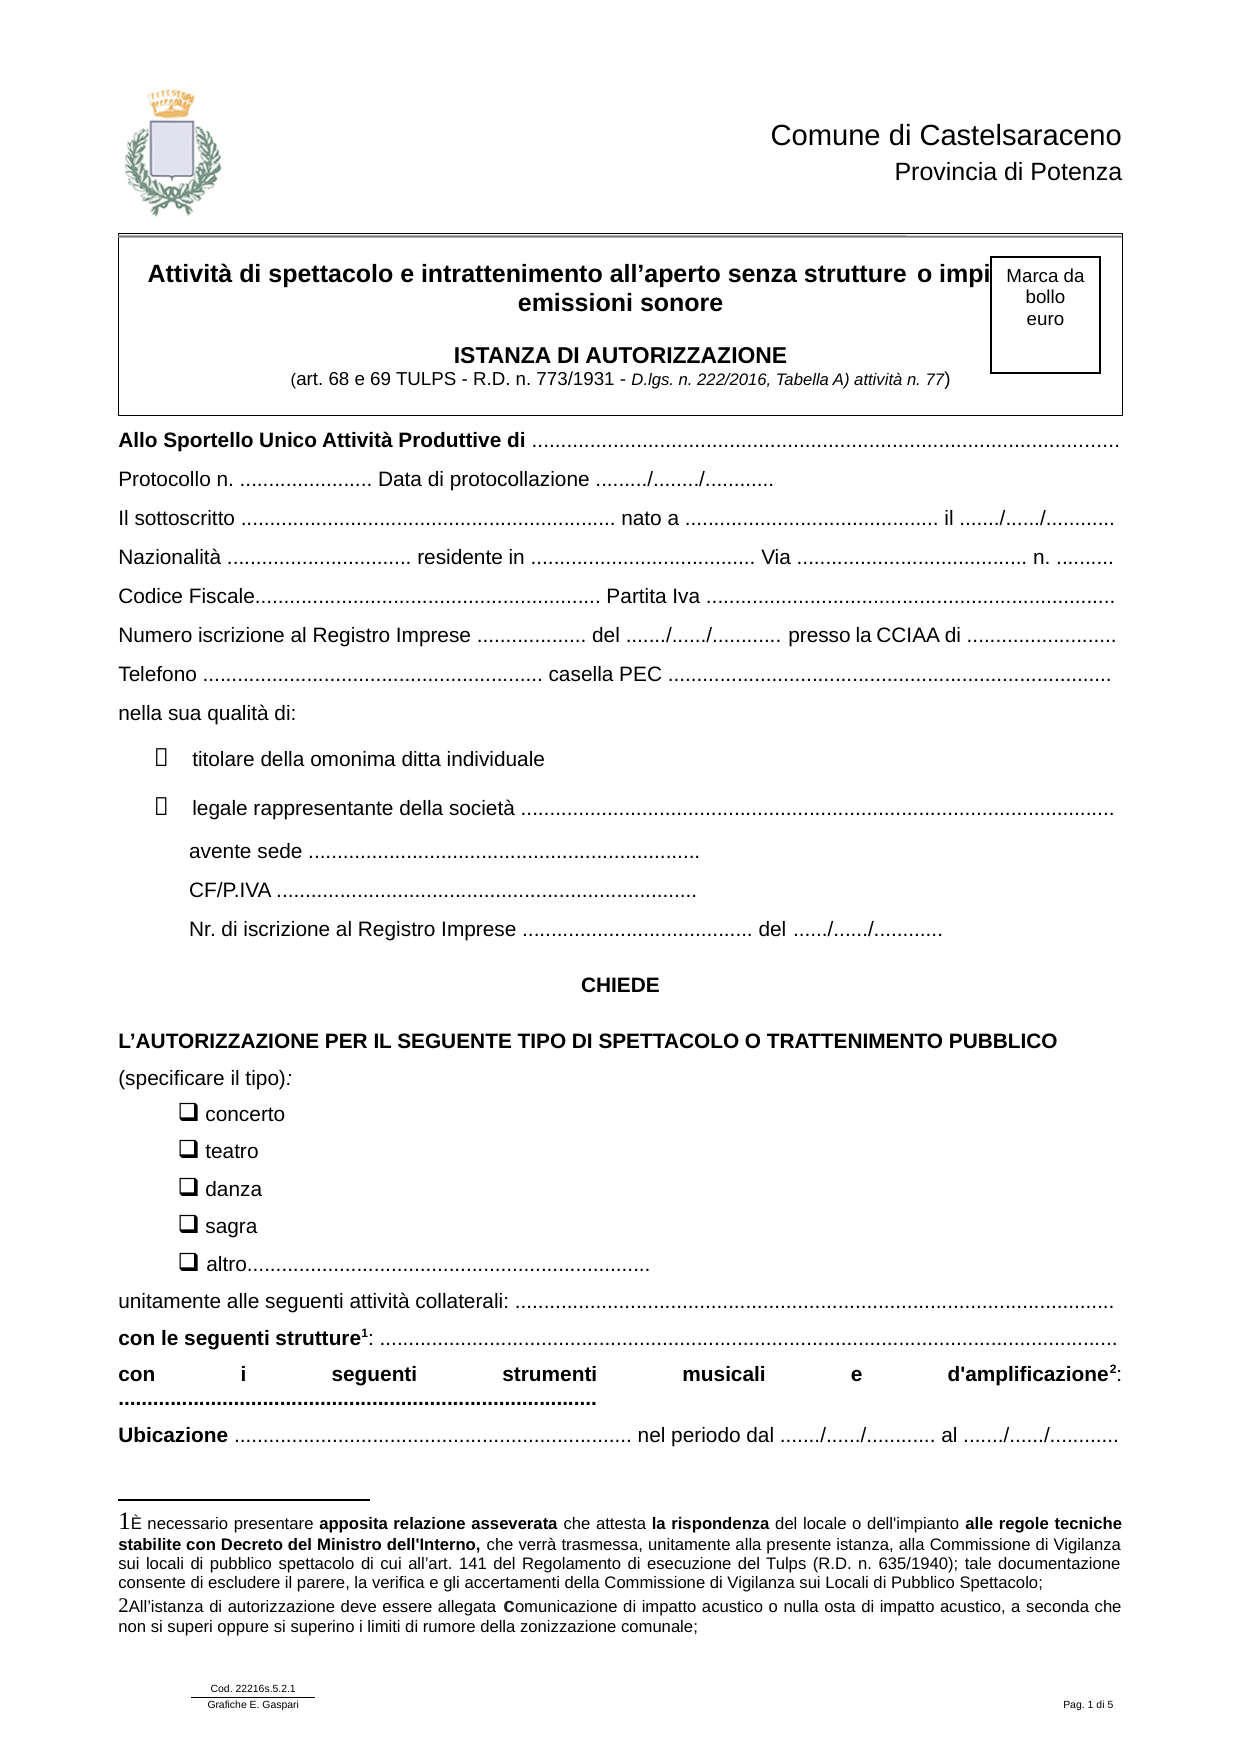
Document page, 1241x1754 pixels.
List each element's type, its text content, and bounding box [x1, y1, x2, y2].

text  legale rappresentante della società ....................................................................................................... [153, 789, 1122, 823]
text unitamente alle seguenti attività collaterali: ........................................................................................................ [118, 1289, 1122, 1313]
text  altro...................................................................... [177, 1252, 1122, 1277]
text (specificare il tipo): [118, 1065, 1122, 1089]
text con i seguenti strumenti musicali e d'amplificazione: ................................................................................... [118, 1362, 1122, 1410]
text Allo Sportello Unico Attività Produttive di [118, 428, 1122, 452]
text  danza [177, 1177, 1122, 1202]
picture [122, 87, 224, 219]
text All’istanza di autorizzazione deve essere allegata comunicazione di impatto acustico o nulla osta di impatto acustico, a seconda che non si superi oppure si superino i limiti di rumore della zonizzazione comunale; [118, 1592, 1122, 1636]
text Codice Fiscale............................................................ Partita Iva ....................................................................... [118, 584, 1122, 608]
text CF/P.IVA ......................................................................... [189, 878, 1122, 902]
text Provincia di Potenza [224, 157, 1122, 185]
text  titolare della omonima ditta individuale [153, 739, 1122, 773]
text nella sua qualità di: [118, 700, 1122, 724]
text Nazionalità ................................ residente in ....................................... Via ........................................ n. .......... [118, 545, 1122, 569]
text Comune di Castelsaraceno [224, 118, 1122, 152]
text Ubicazione ..................................................................... nel periodo dal ......./....../............ al ......./....../............ [118, 1423, 1122, 1447]
text  concerto [177, 1102, 1122, 1127]
text È necessario presentare apposita relazione asseverata che attesta la rispondenza del locale o dell'impianto alle regole tecniche stabilite con Decreto del Ministro dell'Interno, che verrà trasmessa, unitamente alla presente istanza, alla Commissione di Vigilanza sui locali di pubblico spettacolo di cui all’art. 141 del Regolamento di esecuzione del Tulps (R.D. n. 635/1940); tale documentazione consente di escludere il parere, la verifica e gli accertamenti della Commissione di Vigilanza sui Locali di Pubblico Spettacolo; [118, 1506, 1122, 1592]
text Protocollo n. ....................... Data di protocollazione ........./......../............ [118, 467, 1122, 491]
text  sagra [177, 1214, 1122, 1239]
text  teatro [177, 1139, 1122, 1164]
text CHIEDE [118, 973, 1122, 997]
text Telefono ........................................................... casella PEC ............................................................................. [118, 661, 1122, 685]
text con le seguenti strutture: ................................................................................................................................ [118, 1326, 1122, 1350]
text Numero iscrizione al Registro Imprese ................... del ......./....../............ presso la CCIAA di .......................... [118, 623, 1122, 647]
text Il sottoscritto ................................................................. nato a ............................................ il ......./....../............ [118, 506, 1122, 530]
table_header Attività di spettacolo e intrattenimento all’aperto senza strutture o impianti, con emissioni sonore ISTANZA DI AUTORIZZAZIONE (art. 68 e 69 TULPS - R.D. n. 773/1931 - D.lgs. n. 222/2016, Tabella A) attività n. 77) [119, 238, 1122, 415]
text Nr. di iscrizione al Registro Imprese ........................................ del ....../....../............ [189, 917, 1122, 941]
text L’AUTORIZZAZIONE PER IL SEGUENTE TIPO DI SPETTACOLO O TRATTENIMENTO PUBBLICO [118, 1029, 1122, 1053]
text avente sede .................................................................... [189, 839, 1122, 863]
